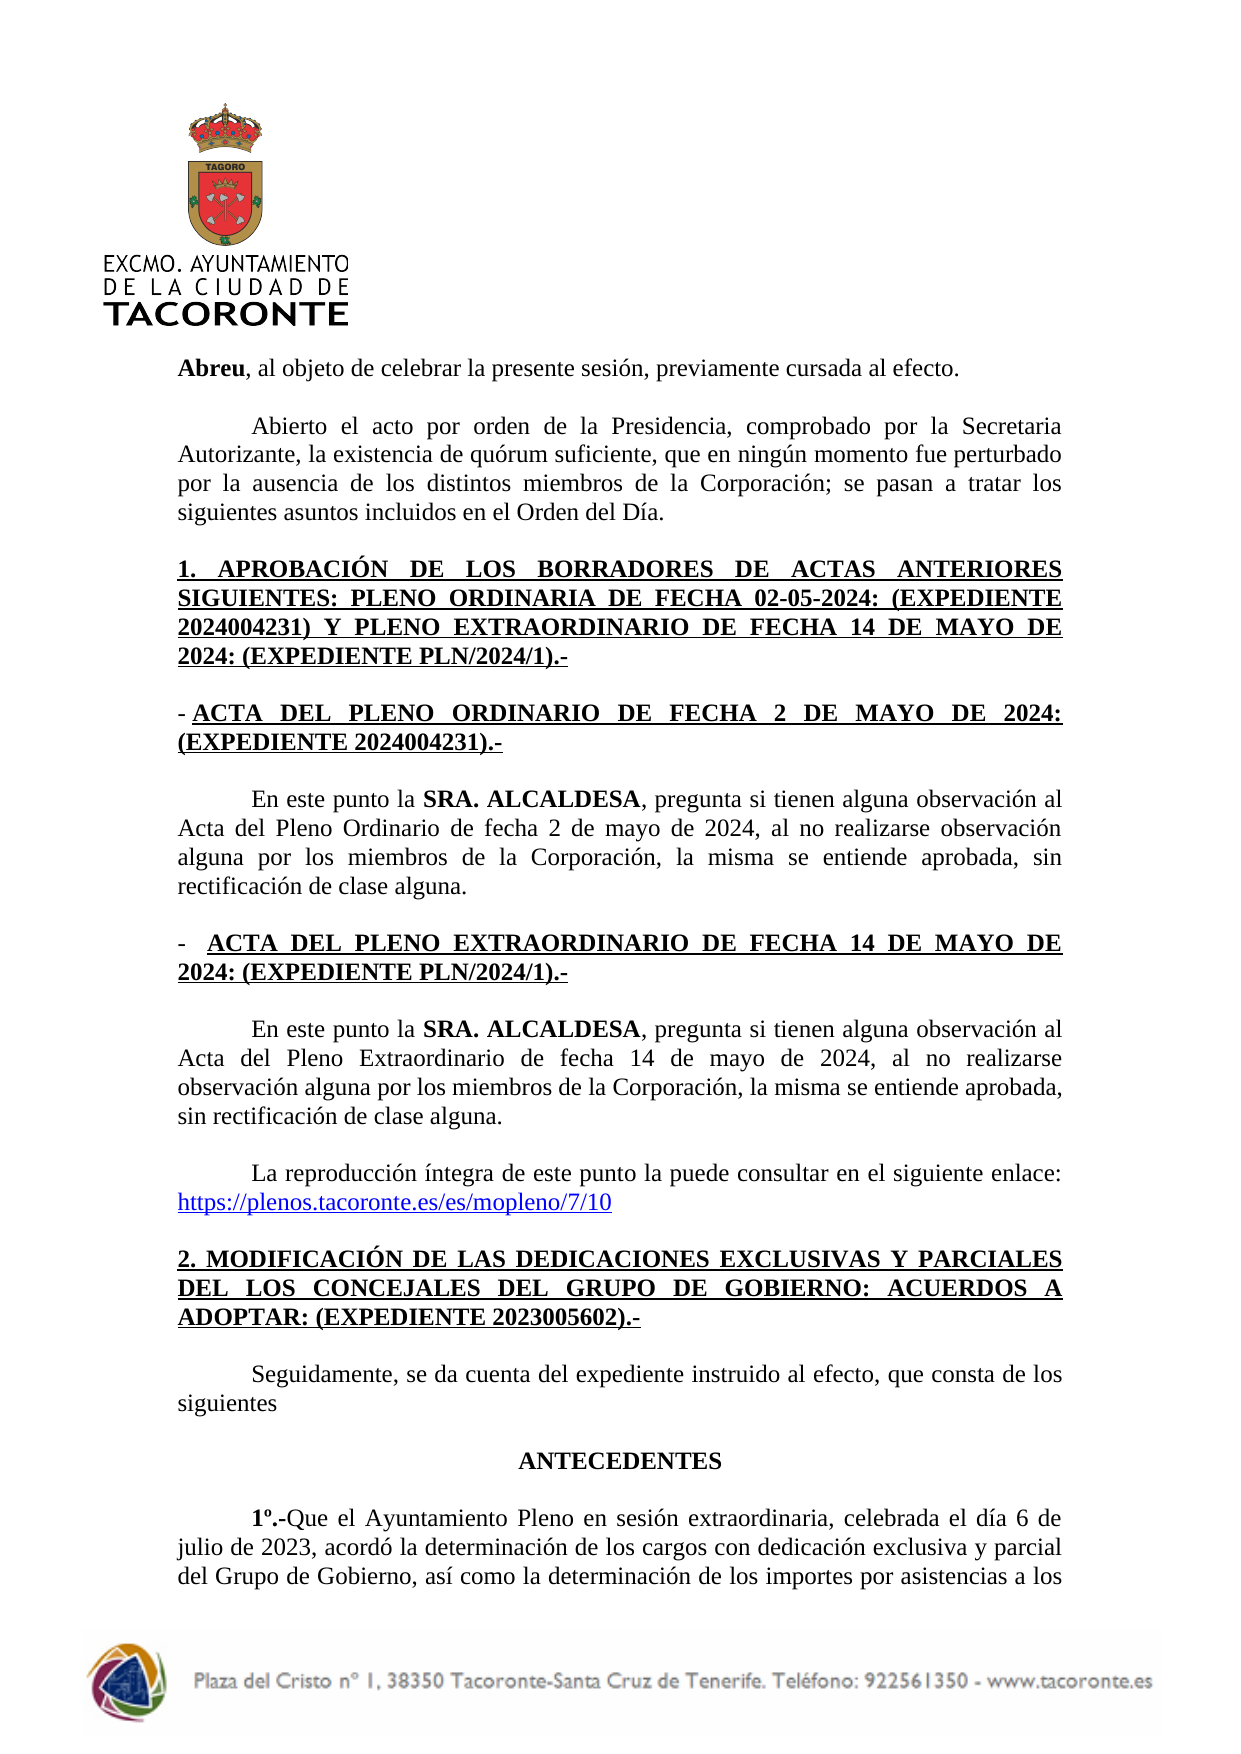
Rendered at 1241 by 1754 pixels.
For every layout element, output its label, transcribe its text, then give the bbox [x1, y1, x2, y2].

text La reproducción íntegra de este punto la puede consultar en el siguiente enlace: https://plenos.tacoronte.es/es/mopleno/7/10 [177, 1158, 1063, 1216]
text 1. APROBACIÓN DE LOS BORRADORES DE ACTAS ANTERIORES [177, 554, 1063, 579]
text ANTECEDENTES [177, 1446, 1063, 1474]
text 2024: (EXPEDIENTE PLN/2024/1).- [177, 638, 1063, 669]
text 2024004231) Y PLENO EXTRAORDINARIO DE FECHA 14 DE MAYO DE [177, 609, 1063, 637]
text 2. MODIFICACIÓN DE LAS DEDICACIONES EXCLUSIVAS Y PARCIALES [177, 1244, 1063, 1269]
text SIGUIENTES: PLENO ORDINARIA DE FECHA 02-05-2024: (EXPEDIENTE [177, 581, 1063, 608]
list ACTA DEL PLENO EXTRAORDINARIO DE FECHA 14 DE MAYO DE 2024: (EXPEDIENTE PLN/2024/1).- [177, 928, 1063, 986]
list ACTA DEL PLENO ORDINARIO DE FECHA 2 DE MAYO DE 2024: (EXPEDIENTE 2024004231).- [177, 698, 1063, 756]
text ADOPTAR: (EXPEDIENTE 2023005602).- [177, 1299, 1063, 1331]
text DEL LOS CONCEJALES DEL GRUPO DE GOBIERNO: ACUERDOS A [177, 1271, 1063, 1298]
text 1º.-Que el Ayuntamiento Pleno en sesión extraordinaria, celebrada el día 6 de julio de 2023, acordó la determinación de los cargos con dedicación exclusiva y parcial del Grupo de Gobierno, así como la determinación de los importes por asistencias a los [177, 1503, 1063, 1589]
picture [103, 103, 348, 326]
text En este punto la SRA. ALCALDESA, pregunta si tienen alguna observación al Acta del Pleno Ordinario de fecha 2 de mayo de 2024, al no realizarse observación alguna por los miembros de la Corporación, la misma se entiende aprobada, sin rectificación de clase alguna. [177, 784, 1063, 899]
text Abierto el acto por orden de la Presidencia, comprobado por la Secretaria Autorizante, la existencia de quórum suficiente, que en ningún momento fue perturbado por la ausencia de los distintos miembros de la Corporación; se pasan a tratar los siguientes asuntos incluidos en el Orden del Día. [177, 411, 1063, 526]
text Seguidamente, se da cuenta del expediente instruido al efecto, que consta de los siguientes [177, 1359, 1063, 1417]
text En este punto la SRA. ALCALDESA, pregunta si tienen alguna observación al Acta del Pleno Extraordinario de fecha 14 de mayo de 2024, al no realizarse observación alguna por los miembros de la Corporación, la misma se entiende aprobada, sin rectificación de clase alguna. [177, 1014, 1063, 1129]
picture [80, 1630, 1163, 1737]
text Abreu, al objeto de celebrar la presente sesión, previamente cursada al efecto. [177, 353, 1063, 382]
